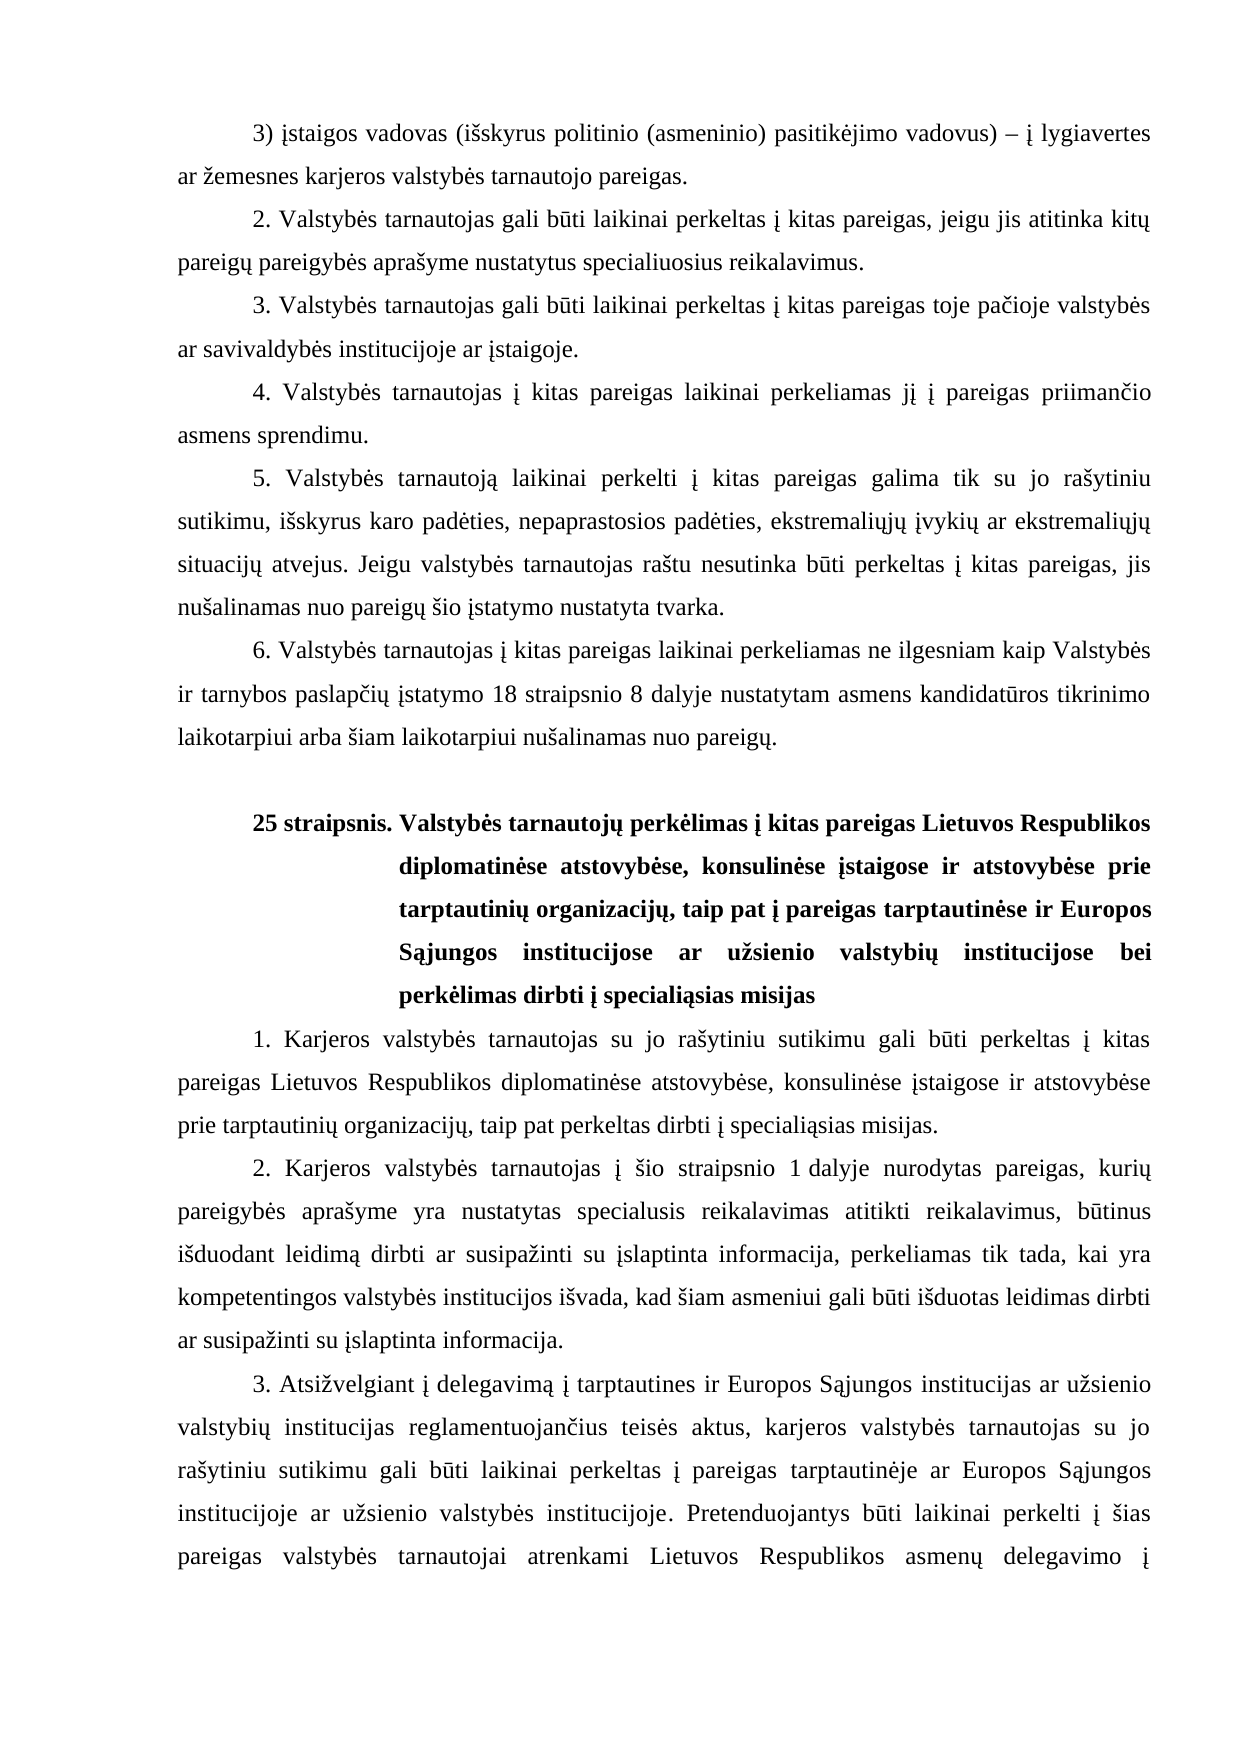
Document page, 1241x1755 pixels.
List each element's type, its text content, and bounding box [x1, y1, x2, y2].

text 1. Karjeros valstybės tarnautojas su jo rašytiniu sutikimu gali būti perkeltas į kitas pareigas Lietuvos Respublikos diplomatinėse atstovybėse, konsulinėse įstaigose ir atstovybėse prie tarptautinių organizacijų, taip pat perkeltas dirbti į specialiąsias misijas. [177, 1024, 1152, 1139]
text 5. Valstybės tarnautoją laikinai perkelti į kitas pareigas galima tik su jo rašytiniu sutikimu, išskyrus karo padėties, nepaprastosios padėties, ekstremaliųjų įvykių ar ekstremaliųjų situacijų atvejus. Jeigu valstybės tarnautojas raštu nesutinka būti perkeltas į kitas pareigas, jis nušalinamas nuo pareigų šio įstatymo nustatyta tvarka. [177, 463, 1152, 621]
text 2. Karjeros valstybės tarnautojas į šio straipsnio 1 dalyje nurodytas pareigas, kurių pareigybės aprašyme yra nustatytas specialusis reikalavimas atitikti reikalavimus, būtinus išduodant leidimą dirbti ar susipažinti su įslaptinta informacija, perkeliamas tik tada, kai yra kompetentingos valstybės institucijos išvada, kad šiam asmeniui gali būti išduotas leidimas dirbti ar susipažinti su įslaptinta informacija. [177, 1153, 1152, 1354]
text 4. Valstybės tarnautojas į kitas pareigas laikinai perkeliamas jį į pareigas priimančio asmens sprendimu. [177, 377, 1152, 449]
text 6. Valstybės tarnautojas į kitas pareigas laikinai perkeliamas ne ilgesniam kaip Valstybės ir tarnybos paslapčių įstatymo 18 straipsnio 8 dalyje nustatytam asmens kandidatūros tikrinimo laikotarpiui arba šiam laikotarpiui nušalinamas nuo pareigų. [177, 636, 1152, 751]
text 3. Atsižvelgiant į delegavimą į tarptautines ir Europos Sąjungos institucijas ar užsienio valstybių institucijas reglamentuojančius teisės aktus, karjeros valstybės tarnautojas su jo rašytiniu sutikimu gali būti laikinai perkeltas į pareigas tarptautinėje ar Europos Sąjungos institucijoje ar užsienio valstybės institucijoje. Pretenduojantys būti laikinai perkelti į šias pareigas valstybės tarnautojai atrenkami Lietuvos Respublikos asmenų delegavimo į [177, 1369, 1152, 1570]
text 2. Valstybės tarnautojas gali būti laikinai perkeltas į kitas pareigas, jeigu jis atitinka kitų pareigų pareigybės aprašyme nustatytus specialiuosius reikalavimus. [177, 204, 1152, 276]
text 3) įstaigos vadovas (išskyrus politinio (asmeninio) pasitikėjimo vadovus) – į lygiavertes ar žemesnes karjeros valstybės tarnautojo pareigas. [177, 118, 1152, 190]
text 3. Valstybės tarnautojas gali būti laikinai perkeltas į kitas pareigas toje pačioje valstybės ar savivaldybės institucijoje ar įstaigoje. [177, 291, 1152, 362]
text 25 straipsnis. Valstybės tarnautojų perkėlimas į kitas pareigas Lietuvos Respublikos diplomatinėse atstovybėse, konsulinėse įstaigose ir atstovybėse prie tarptautinių organizacijų, taip pat į pareigas tarptautinėse ir Europos Sąjungos institucijose ar užsienio valstybių institucijose bei perkėlimas dirbti į specialiąsias misijas [252, 808, 1152, 1009]
